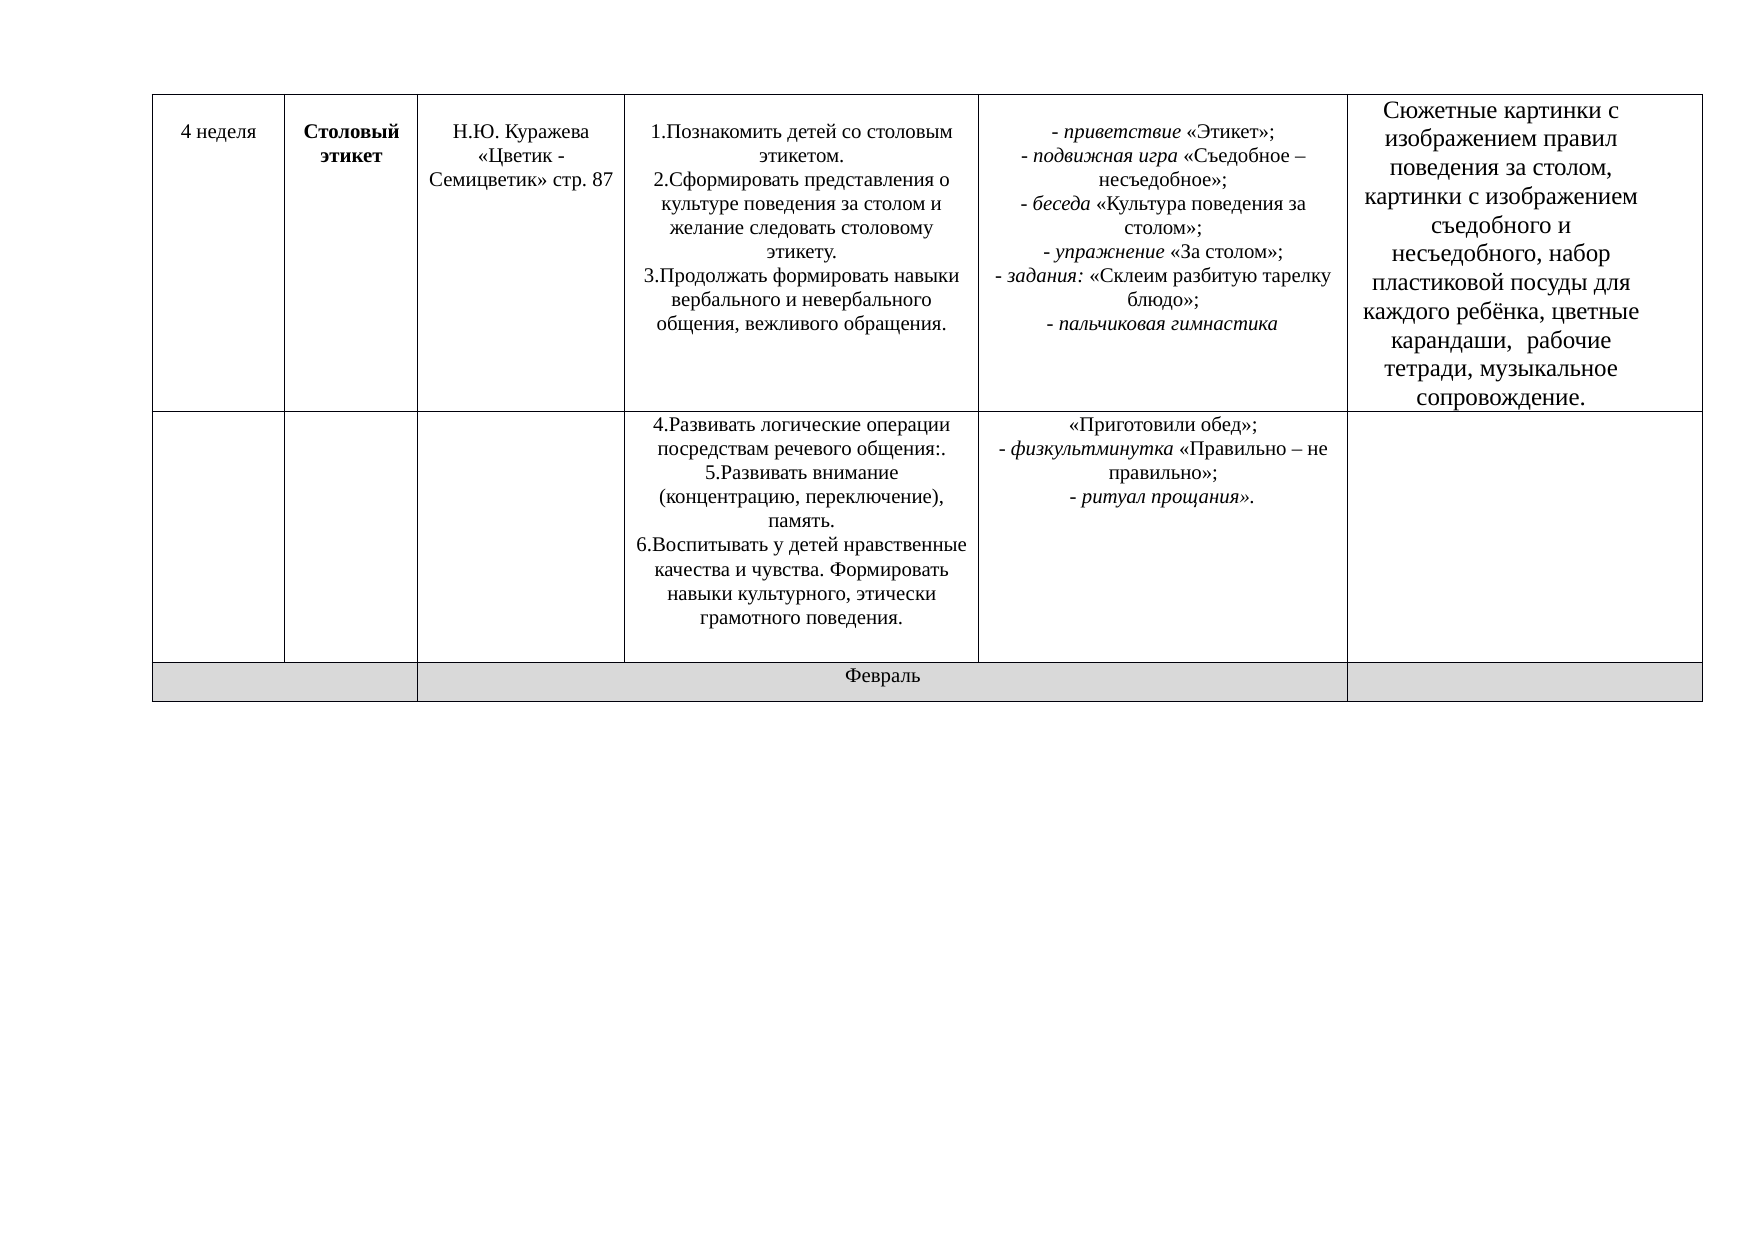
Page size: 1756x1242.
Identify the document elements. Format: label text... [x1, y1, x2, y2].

table_cell - приветствие «Этикет»; - подвижная игра «Съедобное – несъедобное»; - беседа «Культура поведения за столом»; - упражнение «За столом»; - задания: «Склеим разбитую тарелку блюдо»; - пальчиковая гимнастика [979, 95, 1347, 411]
table_cell 1.Познакомить детей со столовым этикетом. 2.Сформировать представления о культуре поведения за столом и желание следовать столовому этикету. 3.Продолжать формировать навыки вербального и невербального общения, вежливого обращения. [625, 95, 978, 411]
table_cell «Приготовили обед»; - физкультминутка «Правильно – не правильно»; - ритуал прощания». [979, 412, 1347, 662]
table_cell Февраль [418, 663, 1347, 701]
table_cell [1348, 663, 1702, 701]
table_cell [418, 412, 624, 662]
table_cell Н.Ю. Куражева «Цветик - Семицветик» стр. 87 [418, 95, 624, 411]
table_cell Сюжетные картинки с изображением правил поведения за столом, картинки с изображением съедобного и несъедобного, набор пластиковой посуды для каждого ребёнка, цветные карандаши, рабочие тетради, музыкальное сопровождение. [1348, 95, 1702, 411]
table_cell 4 неделя [153, 95, 284, 411]
table_cell [153, 663, 417, 701]
table_cell Столовый этикет [285, 95, 417, 411]
table_cell 4.Развивать логические операции посредствам речевого общения:. 5.Развивать внимание (концентрацию, переключение), память. 6.Воспитывать у детей нравственные качества и чувства. Формировать навыки культурного, этически грамотного поведения. [625, 412, 978, 662]
table_cell [1348, 412, 1702, 662]
table_cell [285, 412, 417, 662]
table_cell [153, 412, 284, 662]
